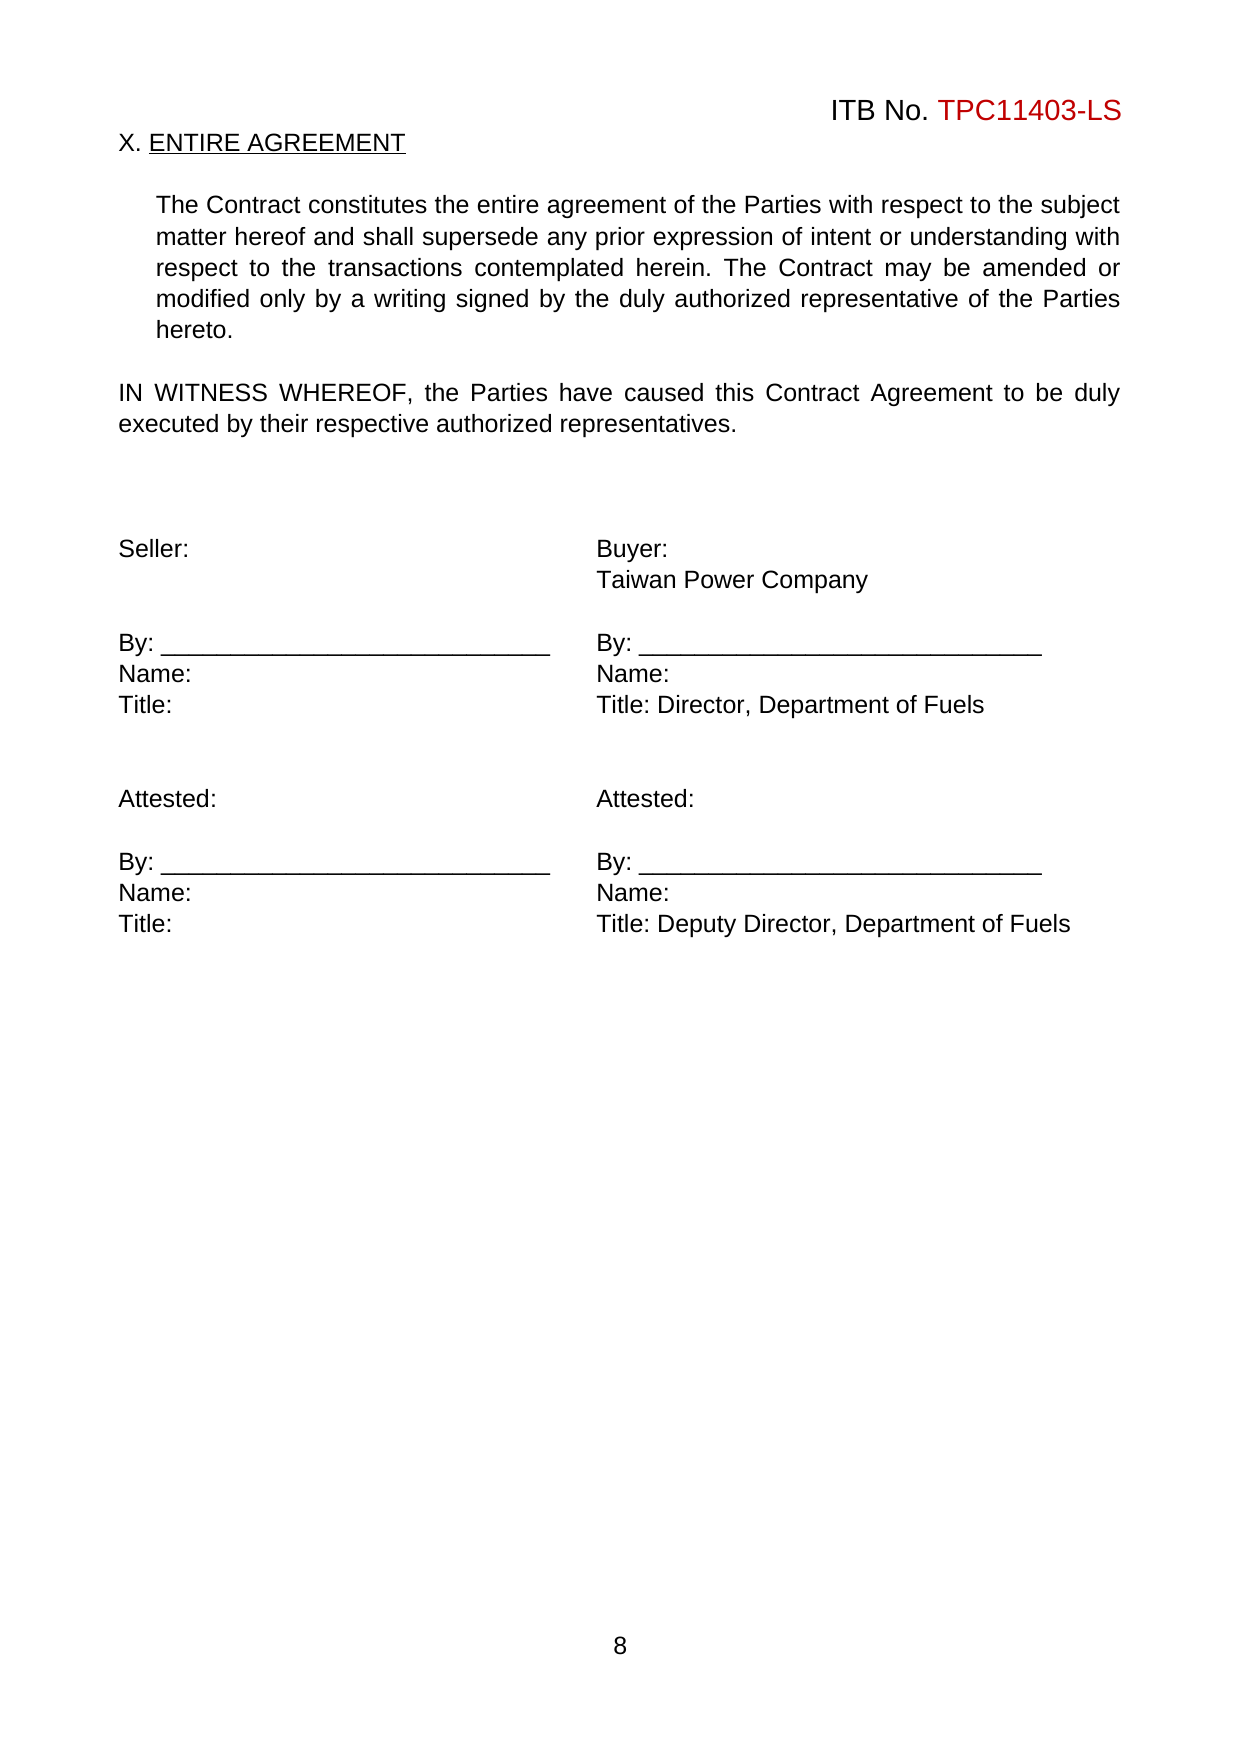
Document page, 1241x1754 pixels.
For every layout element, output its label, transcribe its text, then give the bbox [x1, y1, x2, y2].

text By: ____________________________ By: _____________________________ [118, 626, 1122, 657]
text The Contract constitutes the entire agreement of the Parties with respect to the subject matter hereof and shall supersede any prior expression of intent or understanding with respect to the transactions contemplated herein. The Contract may be amended or modified only by a writing signed by the duly authorized representative of the Parties hereto. [156, 189, 1122, 345]
text IN WITNESS WHEREOF, the Parties have caused this Contract Agreement to be duly executed by their respective authorized representatives. [118, 376, 1122, 439]
text Name: Name: [118, 657, 1122, 689]
text Taiwan Power Company [118, 564, 1122, 595]
text Seller: Buyer: [118, 532, 1122, 564]
text Title: Title: Director, Department of Fuels [118, 689, 1122, 720]
text Title: Title: Deputy Director, Department of Fuels [118, 907, 1153, 939]
text Name: Name: [118, 876, 1122, 907]
text X. ENTIRE AGREEMENT [118, 126, 1122, 157]
text Attested: Attested: [118, 782, 1122, 814]
text By: ____________________________ By: _____________________________ [118, 845, 1122, 876]
